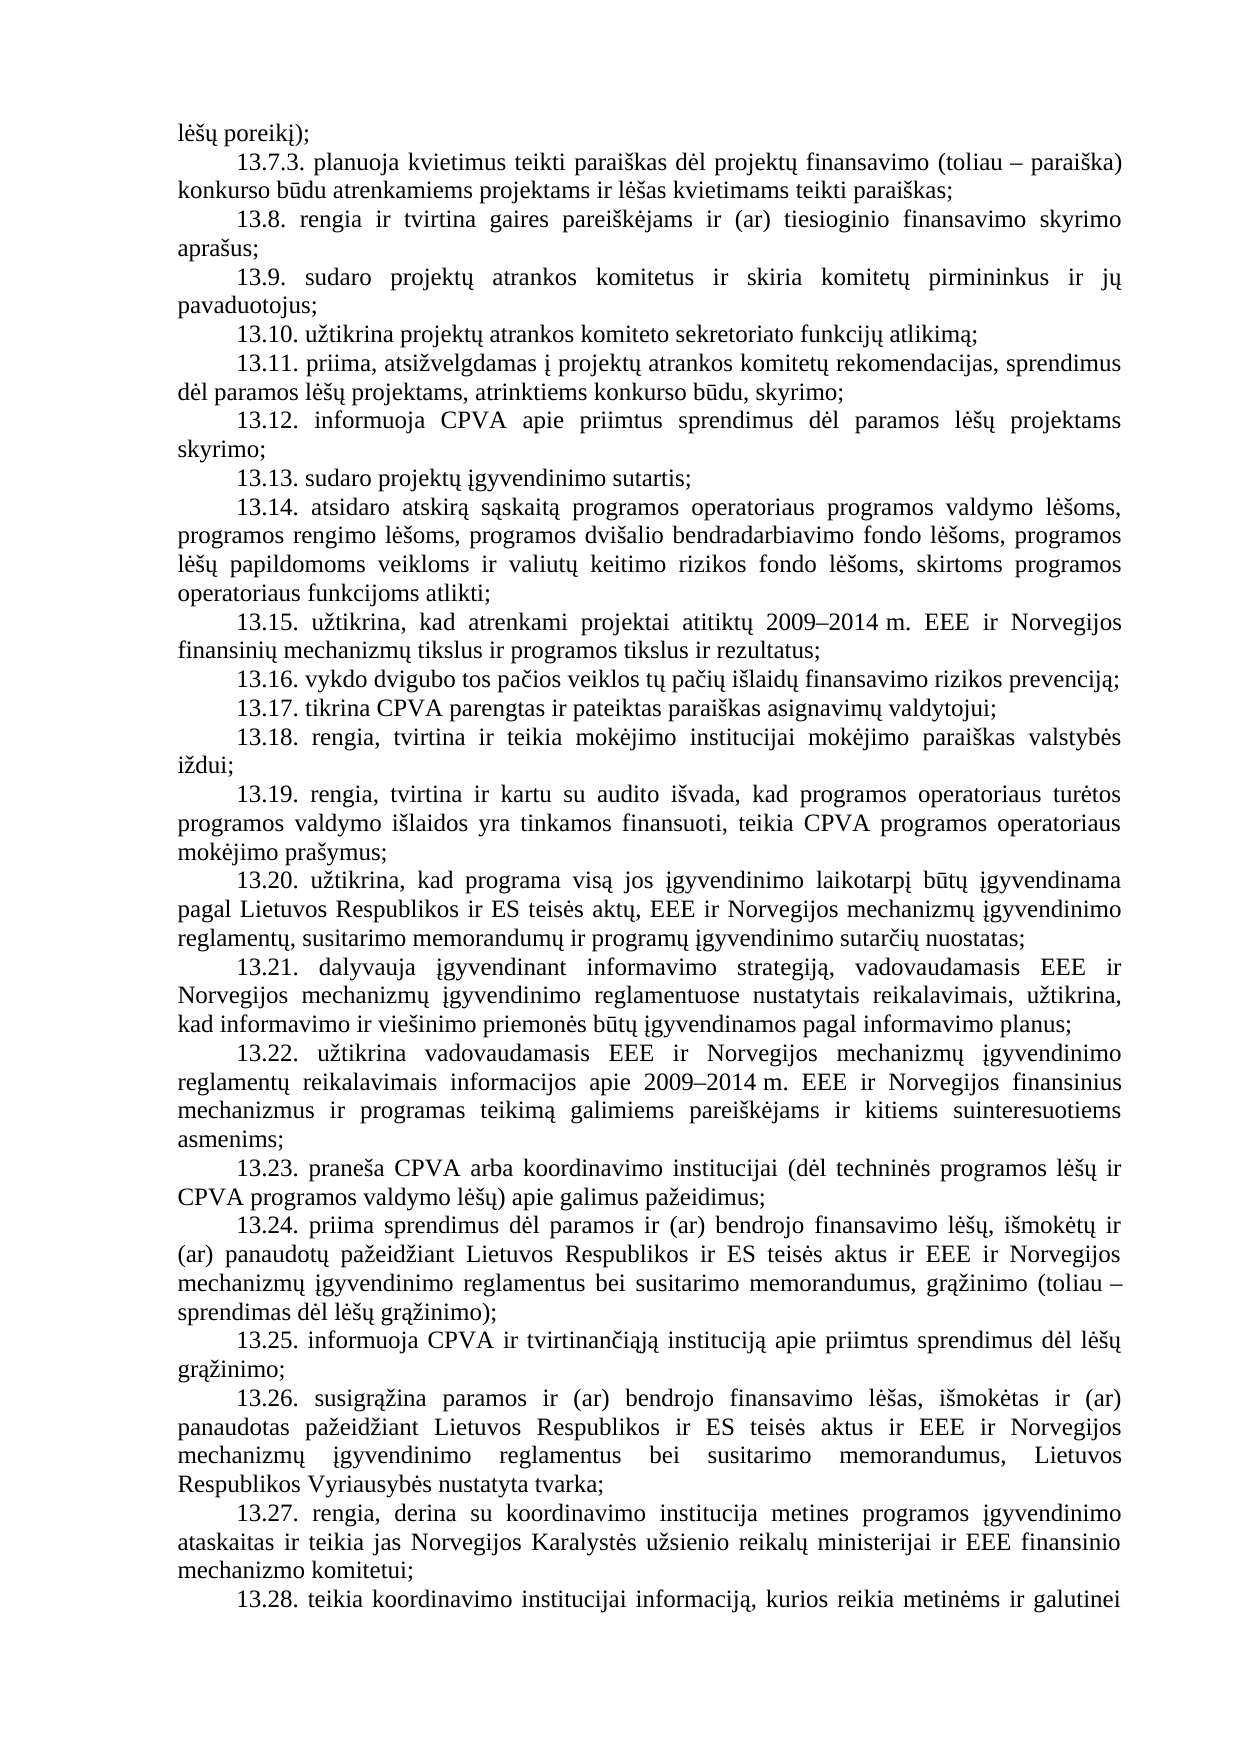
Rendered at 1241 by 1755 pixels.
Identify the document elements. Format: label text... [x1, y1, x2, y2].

text 13.22. užtikrina vadovaudamasis EEE ir Norvegijos mechanizmų įgyvendinimo reglamentų reikalavimais informacijos apie 2009–2014 m. EEE ir Norvegijos finansinius mechanizmus ir programas teikimą galimiems pareiškėjams ir kitiems suinteresuotiems asmenims; [177, 1038, 1122, 1153]
text 13.19. rengia, tvirtina ir kartu su audito išvada, kad programos operatoriaus turėtos programos valdymo išlaidos yra tinkamos finansuoti, teikia CPVA programos operatoriaus mokėjimo prašymus; [177, 779, 1122, 866]
text 13.15. užtikrina, kad atrenkami projektai atitiktų 2009–2014 m. EEE ir Norvegijos finansinių mechanizmų tikslus ir programos tikslus ir rezultatus; [177, 607, 1122, 664]
text 13.24. priima sprendimus dėl paramos ir (ar) bendrojo finansavimo lėšų, išmokėtų ir (ar) panaudotų pažeidžiant Lietuvos Respublikos ir ES teisės aktus ir EEE ir Norvegijos mechanizmų įgyvendinimo reglamentus bei susitarimo memorandumus, grąžinimo (toliau – sprendimas dėl lėšų grąžinimo); [177, 1211, 1122, 1326]
text 13.20. užtikrina, kad programa visą jos įgyvendinimo laikotarpį būtų įgyvendinama pagal Lietuvos Respublikos ir ES teisės aktų, EEE ir Norvegijos mechanizmų įgyvendinimo reglamentų, susitarimo memorandumų ir programų įgyvendinimo sutarčių nuostatas; [177, 866, 1122, 952]
text 13.7.3. planuoja kvietimus teikti paraiškas dėl projektų finansavimo (toliau – paraiška) konkurso būdu atrenkamiems projektams ir lėšas kvietimams teikti paraiškas; [177, 147, 1122, 204]
text 13.12. informuoja CPVA apie priimtus sprendimus dėl paramos lėšų projektams skyrimo; [177, 406, 1122, 463]
text 13.18. rengia, tvirtina ir teikia mokėjimo institucijai mokėjimo paraiškas valstybės iždui; [177, 722, 1122, 779]
text lėšų poreikį); [177, 118, 1122, 147]
text 13.10. užtikrina projektų atrankos komiteto sekretoriato funkcijų atlikimą; [177, 319, 1122, 348]
text 13.28. teikia koordinavimo institucijai informaciją, kurios reikia metinėms ir galutinei [177, 1584, 1122, 1613]
text 13.9. sudaro projektų atrankos komitetus ir skiria komitetų pirmininkus ir jų pavaduotojus; [177, 262, 1122, 319]
text 13.23. praneša CPVA arba koordinavimo institucijai (dėl techninės programos lėšų ir CPVA programos valdymo lėšų) apie galimus pažeidimus; [177, 1153, 1122, 1211]
text 13.27. rengia, derina su koordinavimo institucija metines programos įgyvendinimo ataskaitas ir teikia jas Norvegijos Karalystės užsienio reikalų ministerijai ir EEE finansinio mechanizmo komitetui; [177, 1498, 1122, 1584]
text 13.14. atsidaro atskirą sąskaitą programos operatoriaus programos valdymo lėšoms, programos rengimo lėšoms, programos dvišalio bendradarbiavimo fondo lėšoms, programos lėšų papildomoms veikloms ir valiutų keitimo rizikos fondo lėšoms, skirtoms programos operatoriaus funkcijoms atlikti; [177, 492, 1122, 607]
text 13.26. susigrąžina paramos ir (ar) bendrojo finansavimo lėšas, išmokėtas ir (ar) panaudotas pažeidžiant Lietuvos Respublikos ir ES teisės aktus ir EEE ir Norvegijos mechanizmų įgyvendinimo reglamentus bei susitarimo memorandumus, Lietuvos Respublikos Vyriausybės nustatyta tvarka; [177, 1383, 1122, 1498]
text 13.21. dalyvauja įgyvendinant informavimo strategiją, vadovaudamasis EEE ir Norvegijos mechanizmų įgyvendinimo reglamentuose nustatytais reikalavimais, užtikrina, kad informavimo ir viešinimo priemonės būtų įgyvendinamos pagal informavimo planus; [177, 952, 1122, 1038]
text 13.11. priima, atsižvelgdamas į projektų atrankos komitetų rekomendacijas, sprendimus dėl paramos lėšų projektams, atrinktiems konkurso būdu, skyrimo; [177, 348, 1122, 406]
text 13.13. sudaro projektų įgyvendinimo sutartis; [177, 463, 1122, 492]
text 13.8. rengia ir tvirtina gaires pareiškėjams ir (ar) tiesioginio finansavimo skyrimo aprašus; [177, 204, 1122, 262]
text 13.25. informuoja CPVA ir tvirtinančiąją instituciją apie priimtus sprendimus dėl lėšų grąžinimo; [177, 1326, 1122, 1383]
text 13.17. tikrina CPVA parengtas ir pateiktas paraiškas asignavimų valdytojui; [177, 693, 1122, 722]
text 13.16. vykdo dvigubo tos pačios veiklos tų pačių išlaidų finansavimo rizikos prevenciją; [177, 664, 1122, 693]
